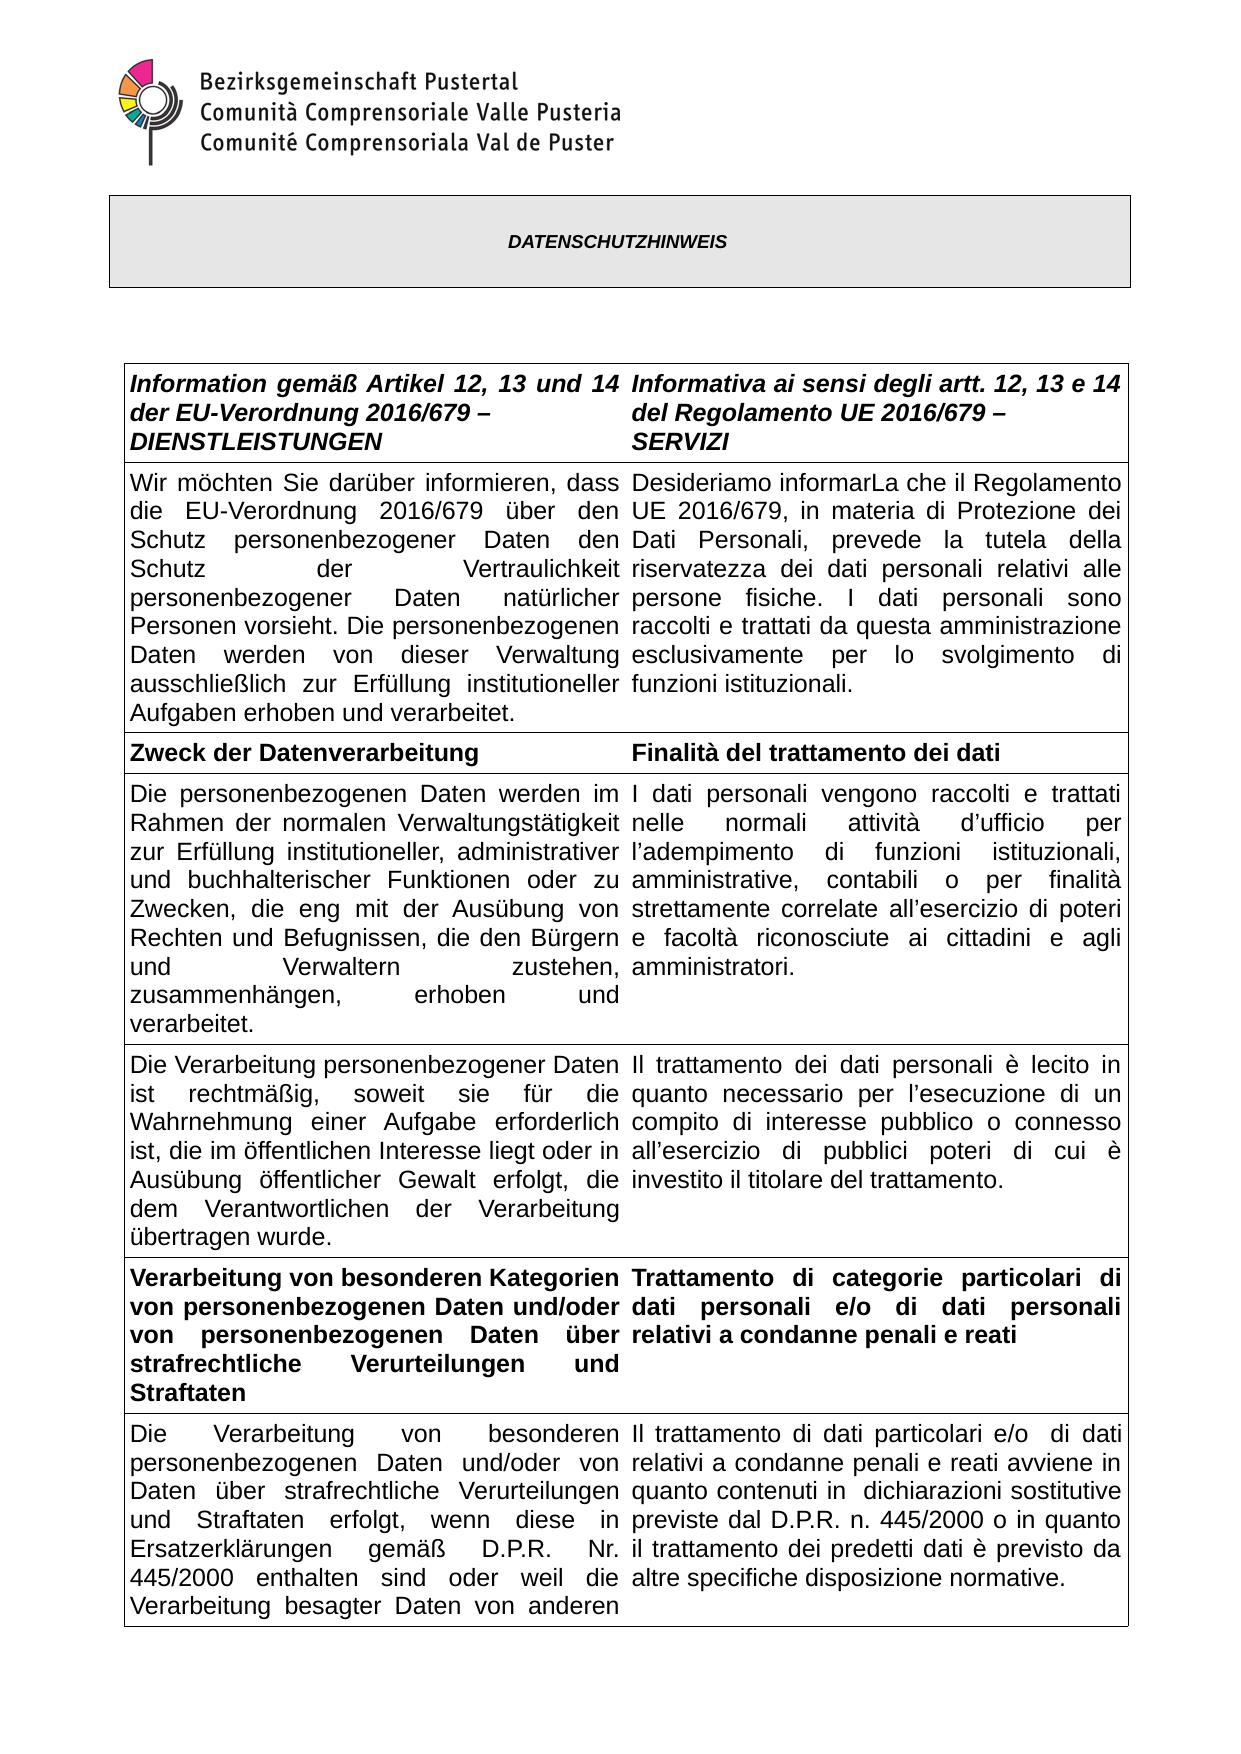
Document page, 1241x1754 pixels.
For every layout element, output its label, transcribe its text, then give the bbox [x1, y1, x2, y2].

table_header Information gemäß Artikel 12, 13 und 14 der EU-Verordnung 2016/679 – DIENSTLEISTUNGEN [125, 364, 626, 461]
table_cell Die personenbezogenen Daten werden im Rahmen der normalen Verwaltungstätigkeit zur Erfüllung institutioneller, administrativer und buchhalterischer Funktionen oder zu Zwecken, die eng mit der Ausübung von Rechten und Befugnissen, die den Bürgern und Verwaltern zustehen, zusammenhängen, erhoben und verarbeitet. [125, 774, 626, 1043]
table_cell Il trattamento di dati particolari e/o di dati relativi a condanne penali e reati avviene in quanto contenuti in dichiarazioni sostitutive previste dal D.P.R. n. 445/2000 o in quanto il trattamento dei predetti dati è previsto da altre specifiche disposizione normative. [626, 1414, 1128, 1626]
table_header Informativa ai sensi degli artt. 12, 13 e 14 del Regolamento UE 2016/679 – SERVIZI [626, 364, 1128, 461]
table_cell Verarbeitung von besonderen Kategorien von personenbezogenen Daten und/oder von personenbezogenen Daten über strafrechtliche Verurteilungen und Straftaten [125, 1258, 626, 1412]
table_cell Die Verarbeitung personenbezogener Daten ist rechtmäßig, soweit sie für die Wahrnehmung einer Aufgabe erforderlich ist, die im öffentlichen Interesse liegt oder in Ausübung öffentlicher Gewalt erfolgt, die dem Verantwortlichen der Verarbeitung übertragen wurde. [125, 1045, 626, 1257]
table_cell Finalità del trattamento dei dati [626, 733, 1128, 773]
table_cell Desideriamo informarLa che il Regolamento UE 2016/679, in materia di Protezione dei Dati Personali, prevede la tutela della riservatezza dei dati personali relativi alle persone fisiche. I dati personali sono raccolti e trattati da questa amministrazione esclusivamente per lo svolgimento di funzioni istituzionali. [626, 463, 1128, 732]
table_cell Die Verarbeitung von besonderen personenbezogenen Daten und/oder von Daten über strafrechtliche Verurteilungen und Straftaten erfolgt, wenn diese in Ersatzerklärungen gemäß D.P.R. Nr. 445/2000 enthalten sind oder weil die Verarbeitung besagter Daten von anderen [125, 1414, 626, 1626]
table_cell Wir möchten Sie darüber informieren, dass die EU-Verordnung 2016/679 über den Schutz personenbezogener Daten den Schutz der Vertraulichkeit personenbezogener Daten natürlicher Personen vorsieht. Die personenbezogenen Daten werden von dieser Verwaltung ausschließlich zur Erfüllung institutioneller Aufgaben erhoben und verarbeitet. [125, 463, 626, 732]
text DATENSCHUTZHINWEIS [110, 228, 1130, 252]
table_cell Zweck der Datenverarbeitung [125, 733, 626, 773]
table_cell I dati personali vengono raccolti e trattati nelle normali attività d’ufficio per l’adempimento di funzioni istituzionali, amministrative, contabili o per finalità strettamente correlate all’esercizio di poteri e facoltà riconosciute ai cittadini e agli amministratori. [626, 774, 1128, 1043]
table_cell Trattamento di categorie particolari di dati personali e/o di dati personali relativi a condanne penali e reati [626, 1258, 1128, 1412]
picture [118, 59, 621, 166]
table_cell Il trattamento dei dati personali è lecito in quanto necessario per l’esecuzione di un compito di interesse pubblico o connesso all’esercizio di pubblici poteri di cui è investito il titolare del trattamento. [626, 1045, 1128, 1257]
